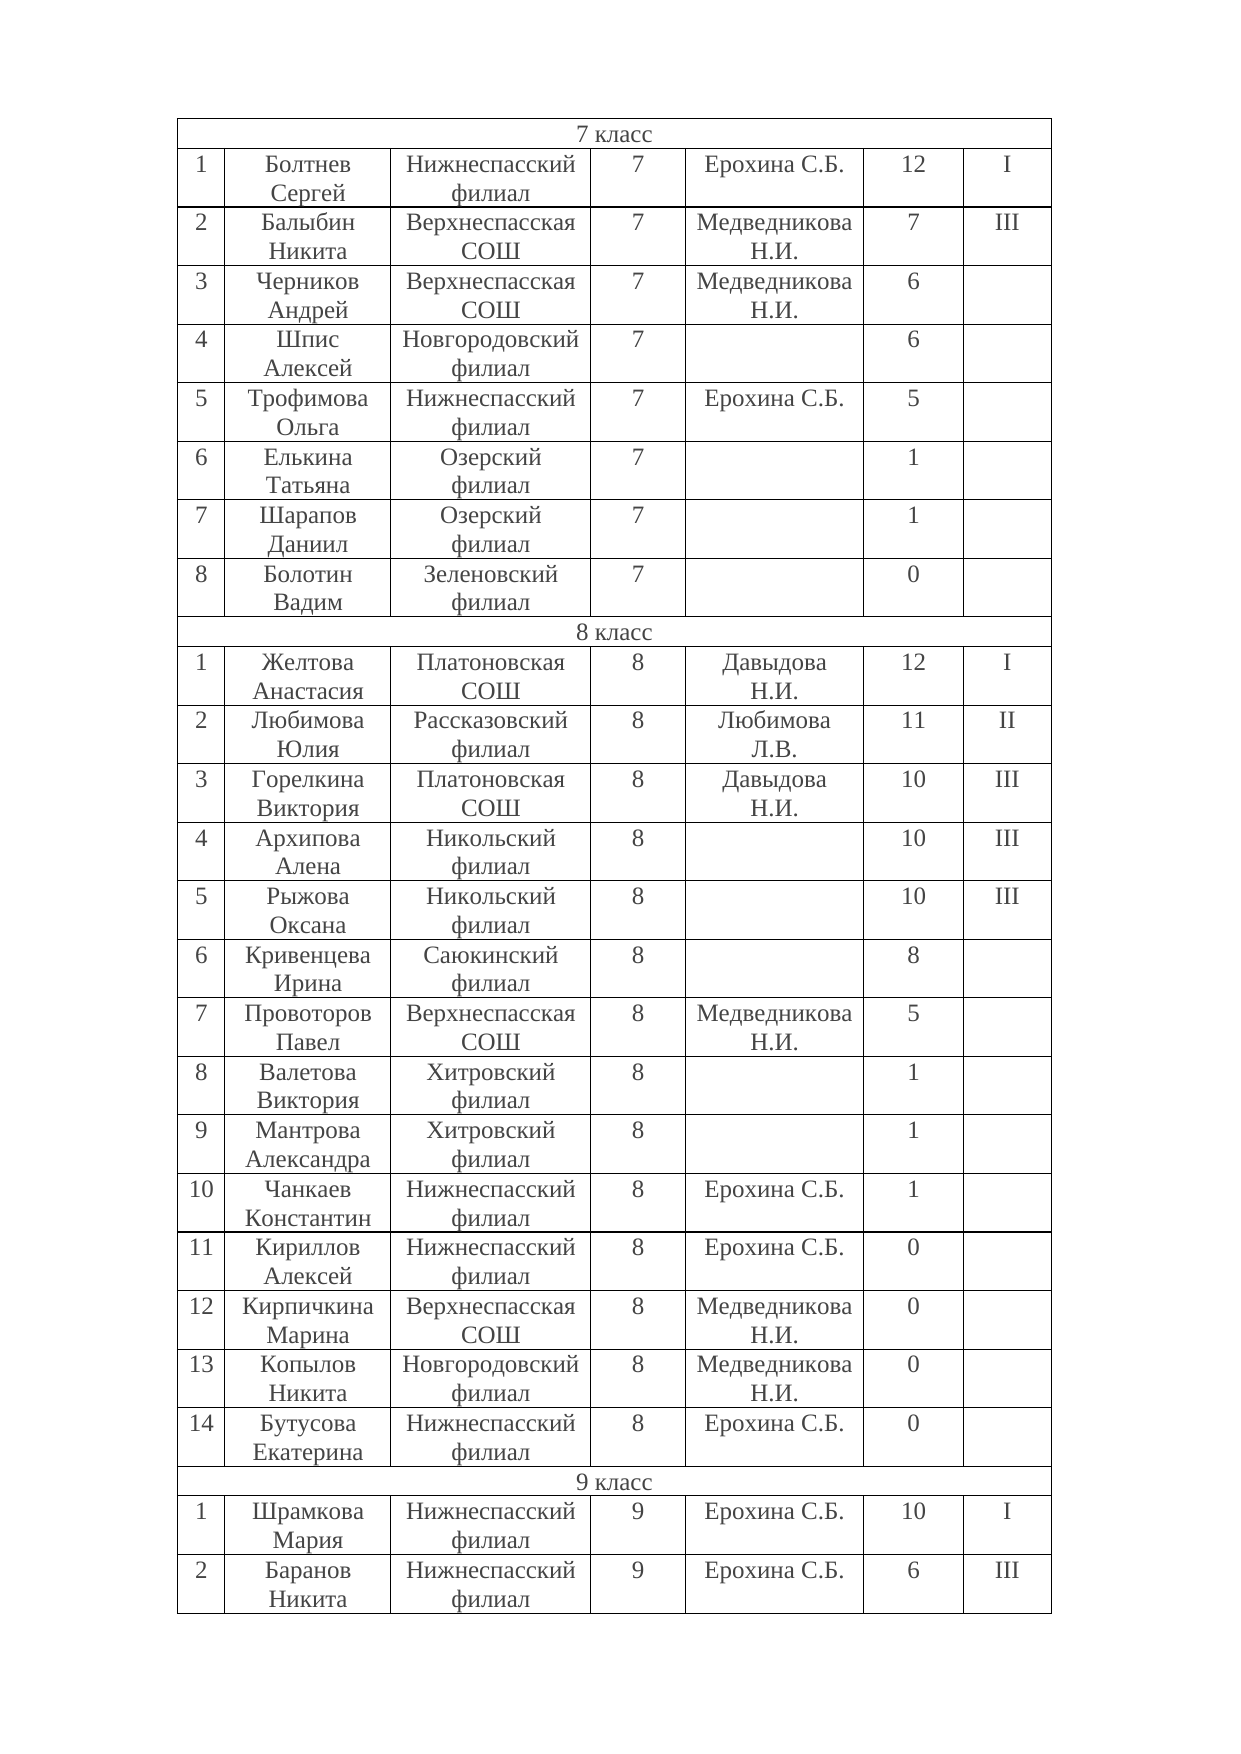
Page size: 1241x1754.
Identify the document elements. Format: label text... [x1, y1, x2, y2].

table_cell 7 [864, 208, 963, 265]
table_cell Ерохина С.Б. [686, 1174, 863, 1231]
table_cell Платоновская СОШ [391, 764, 590, 822]
table_cell Верхнеспасская СОШ [391, 266, 590, 323]
table_cell 0 [864, 1408, 963, 1466]
table_cell [964, 940, 1051, 997]
table_cell [686, 500, 863, 558]
table_cell Балыбин Никита [225, 208, 390, 265]
table_cell 7 [591, 325, 685, 382]
table_cell 11 [178, 1233, 224, 1290]
table_cell Верхнеспасская СОШ [391, 998, 590, 1056]
table_cell Кирпичкина Марина [225, 1291, 390, 1348]
table_cell 6 [864, 1555, 963, 1612]
table_cell Мантрова Александра [225, 1115, 390, 1173]
table_cell 10 [864, 1496, 963, 1554]
table_cell 7 [591, 208, 685, 265]
table_cell Медведникова Н.И. [686, 1291, 863, 1348]
table_cell 1 [864, 1174, 963, 1231]
table_cell [964, 1174, 1051, 1231]
table_cell [964, 1408, 1051, 1466]
table_cell 7 класс [178, 119, 1051, 148]
table_cell 4 [178, 325, 224, 382]
table_cell Никольский филиал [391, 823, 590, 880]
table_cell 2 [178, 706, 224, 763]
table_cell Зеленовский филиал [391, 559, 590, 616]
table_cell 6 [178, 940, 224, 997]
table_cell I [964, 647, 1051, 704]
table_cell 7 [178, 998, 224, 1056]
table_cell II [964, 706, 1051, 763]
table_cell [964, 266, 1051, 323]
table_cell [964, 383, 1051, 441]
table_cell Новгородовский филиал [391, 325, 590, 382]
table_cell [686, 1057, 863, 1114]
table_cell 7 [178, 500, 224, 558]
table_cell 9 класс [178, 1467, 1051, 1495]
table_cell Давыдова Н.И. [686, 647, 863, 704]
table_cell Горелкина Виктория [225, 764, 390, 822]
table_cell 8 [864, 940, 963, 997]
table_cell Болотин Вадим [225, 559, 390, 616]
table_cell 2 [178, 1555, 224, 1612]
table_cell [686, 559, 863, 616]
table_cell III [964, 823, 1051, 880]
table_cell 10 [178, 1174, 224, 1231]
table_cell 9 [591, 1555, 685, 1612]
table_cell 5 [178, 881, 224, 939]
table_cell [964, 1291, 1051, 1348]
table_cell 8 [591, 647, 685, 704]
table_cell 8 [591, 1115, 685, 1173]
table_cell 8 [178, 1057, 224, 1114]
table_cell Черников Андрей [225, 266, 390, 323]
table_cell 12 [864, 647, 963, 704]
table_cell Баранов Никита [225, 1555, 390, 1612]
table_cell 10 [864, 823, 963, 880]
table_cell 8 [591, 998, 685, 1056]
table_cell Елькина Татьяна [225, 442, 390, 499]
table_cell 8 [591, 1350, 685, 1407]
table_cell Ерохина С.Б. [686, 383, 863, 441]
table_cell 0 [864, 559, 963, 616]
table_cell 9 [591, 1496, 685, 1554]
table_cell Трофимова Ольга [225, 383, 390, 441]
table_cell 8 [591, 1057, 685, 1114]
table_cell III [964, 764, 1051, 822]
table_cell Верхнеспасская СОШ [391, 208, 590, 265]
table_cell 8 [591, 881, 685, 939]
table_cell 10 [864, 764, 963, 822]
table_cell Новгородовский филиал [391, 1350, 590, 1407]
table_cell 6 [864, 325, 963, 382]
table_cell 7 [591, 442, 685, 499]
table_cell Верхнеспасская СОШ [391, 1291, 590, 1348]
table_cell [686, 940, 863, 997]
table_cell [686, 823, 863, 880]
table_cell Болтнев Сергей [225, 149, 390, 206]
table_cell Нижнеспасский филиал [391, 383, 590, 441]
table_cell III [964, 208, 1051, 265]
table_cell Нижнеспасский филиал [391, 1408, 590, 1466]
table_cell [964, 998, 1051, 1056]
table_cell 12 [864, 149, 963, 206]
table_cell [964, 442, 1051, 499]
table_cell Никольский филиал [391, 881, 590, 939]
table_cell 13 [178, 1350, 224, 1407]
table_cell Валетова Виктория [225, 1057, 390, 1114]
table_cell 8 [591, 706, 685, 763]
table_cell Провоторов Павел [225, 998, 390, 1056]
table_cell Давыдова Н.И. [686, 764, 863, 822]
table_cell III [964, 1555, 1051, 1612]
table_cell 7 [591, 500, 685, 558]
table_cell [964, 1057, 1051, 1114]
table_cell [686, 442, 863, 499]
table_cell 7 [591, 559, 685, 616]
table_cell I [964, 1496, 1051, 1554]
table_cell Любимова Л.В. [686, 706, 863, 763]
table_cell 5 [864, 383, 963, 441]
table_cell Нижнеспасский филиал [391, 1555, 590, 1612]
table_cell Озерский филиал [391, 442, 590, 499]
table_cell [686, 325, 863, 382]
table_cell 12 [178, 1291, 224, 1348]
table_cell Чанкаев Константин [225, 1174, 390, 1231]
table_cell 8 класс [178, 617, 1051, 646]
table_cell 6 [178, 442, 224, 499]
table_cell 7 [591, 266, 685, 323]
table_cell 10 [864, 881, 963, 939]
table_cell 3 [178, 764, 224, 822]
table_cell [964, 1350, 1051, 1407]
table_cell [686, 1115, 863, 1173]
table_cell Ерохина С.Б. [686, 1233, 863, 1290]
table_cell Кириллов Алексей [225, 1233, 390, 1290]
table_cell 7 [591, 149, 685, 206]
table_cell Шрамкова Мария [225, 1496, 390, 1554]
table_cell 2 [178, 208, 224, 265]
table_cell Ерохина С.Б. [686, 1496, 863, 1554]
table_cell 0 [864, 1291, 963, 1348]
table_cell Хитровский филиал [391, 1057, 590, 1114]
table_cell Шарапов Даниил [225, 500, 390, 558]
table_cell Ерохина С.Б. [686, 149, 863, 206]
table_cell Платоновская СОШ [391, 647, 590, 704]
table_cell Саюкинский филиал [391, 940, 590, 997]
table_cell Желтова Анастасия [225, 647, 390, 704]
table_cell Бутусова Екатерина [225, 1408, 390, 1466]
table_cell Медведникова Н.И. [686, 266, 863, 323]
table_cell Рыжова Оксана [225, 881, 390, 939]
table_cell Нижнеспасский филиал [391, 1174, 590, 1231]
table_cell Медведникова Н.И. [686, 1350, 863, 1407]
table_cell Медведникова Н.И. [686, 208, 863, 265]
table_cell [964, 500, 1051, 558]
table_cell 1 [864, 1115, 963, 1173]
table_cell 1 [178, 149, 224, 206]
table_cell Нижнеспасский филиал [391, 149, 590, 206]
table_cell Рассказовский филиал [391, 706, 590, 763]
table_cell 8 [591, 940, 685, 997]
table_cell III [964, 881, 1051, 939]
table_cell Нижнеспасский филиал [391, 1496, 590, 1554]
table_cell Озерский филиал [391, 500, 590, 558]
table_cell 14 [178, 1408, 224, 1466]
table_cell 6 [864, 266, 963, 323]
table_cell 8 [591, 1174, 685, 1231]
table_cell 5 [864, 998, 963, 1056]
table_cell 8 [591, 1291, 685, 1348]
table_cell Ерохина С.Б. [686, 1555, 863, 1612]
table_cell [964, 559, 1051, 616]
table_cell 1 [178, 1496, 224, 1554]
table_cell 9 [178, 1115, 224, 1173]
table_cell Ерохина С.Б. [686, 1408, 863, 1466]
table_cell Любимова Юлия [225, 706, 390, 763]
table_cell Шпис Алексей [225, 325, 390, 382]
table_cell [686, 881, 863, 939]
table_cell 1 [864, 500, 963, 558]
table_cell 7 [591, 383, 685, 441]
table_cell 11 [864, 706, 963, 763]
table_cell 8 [591, 1408, 685, 1466]
table_cell Хитровский филиал [391, 1115, 590, 1173]
table_cell 3 [178, 266, 224, 323]
table_cell 8 [178, 559, 224, 616]
table_cell Кривенцева Ирина [225, 940, 390, 997]
table_cell Копылов Никита [225, 1350, 390, 1407]
table_cell 8 [591, 823, 685, 880]
table_cell Архипова Алена [225, 823, 390, 880]
table_cell 1 [864, 442, 963, 499]
table_cell 1 [178, 647, 224, 704]
table_cell I [964, 149, 1051, 206]
table_cell 4 [178, 823, 224, 880]
table_cell Нижнеспасский филиал [391, 1233, 590, 1290]
table_cell 8 [591, 764, 685, 822]
table_cell 1 [864, 1057, 963, 1114]
table_cell 0 [864, 1350, 963, 1407]
table_cell [964, 325, 1051, 382]
table_cell 8 [591, 1233, 685, 1290]
table_cell Медведникова Н.И. [686, 998, 863, 1056]
table_cell 5 [178, 383, 224, 441]
table_cell [964, 1233, 1051, 1290]
table_cell [964, 1115, 1051, 1173]
table_cell 0 [864, 1233, 963, 1290]
